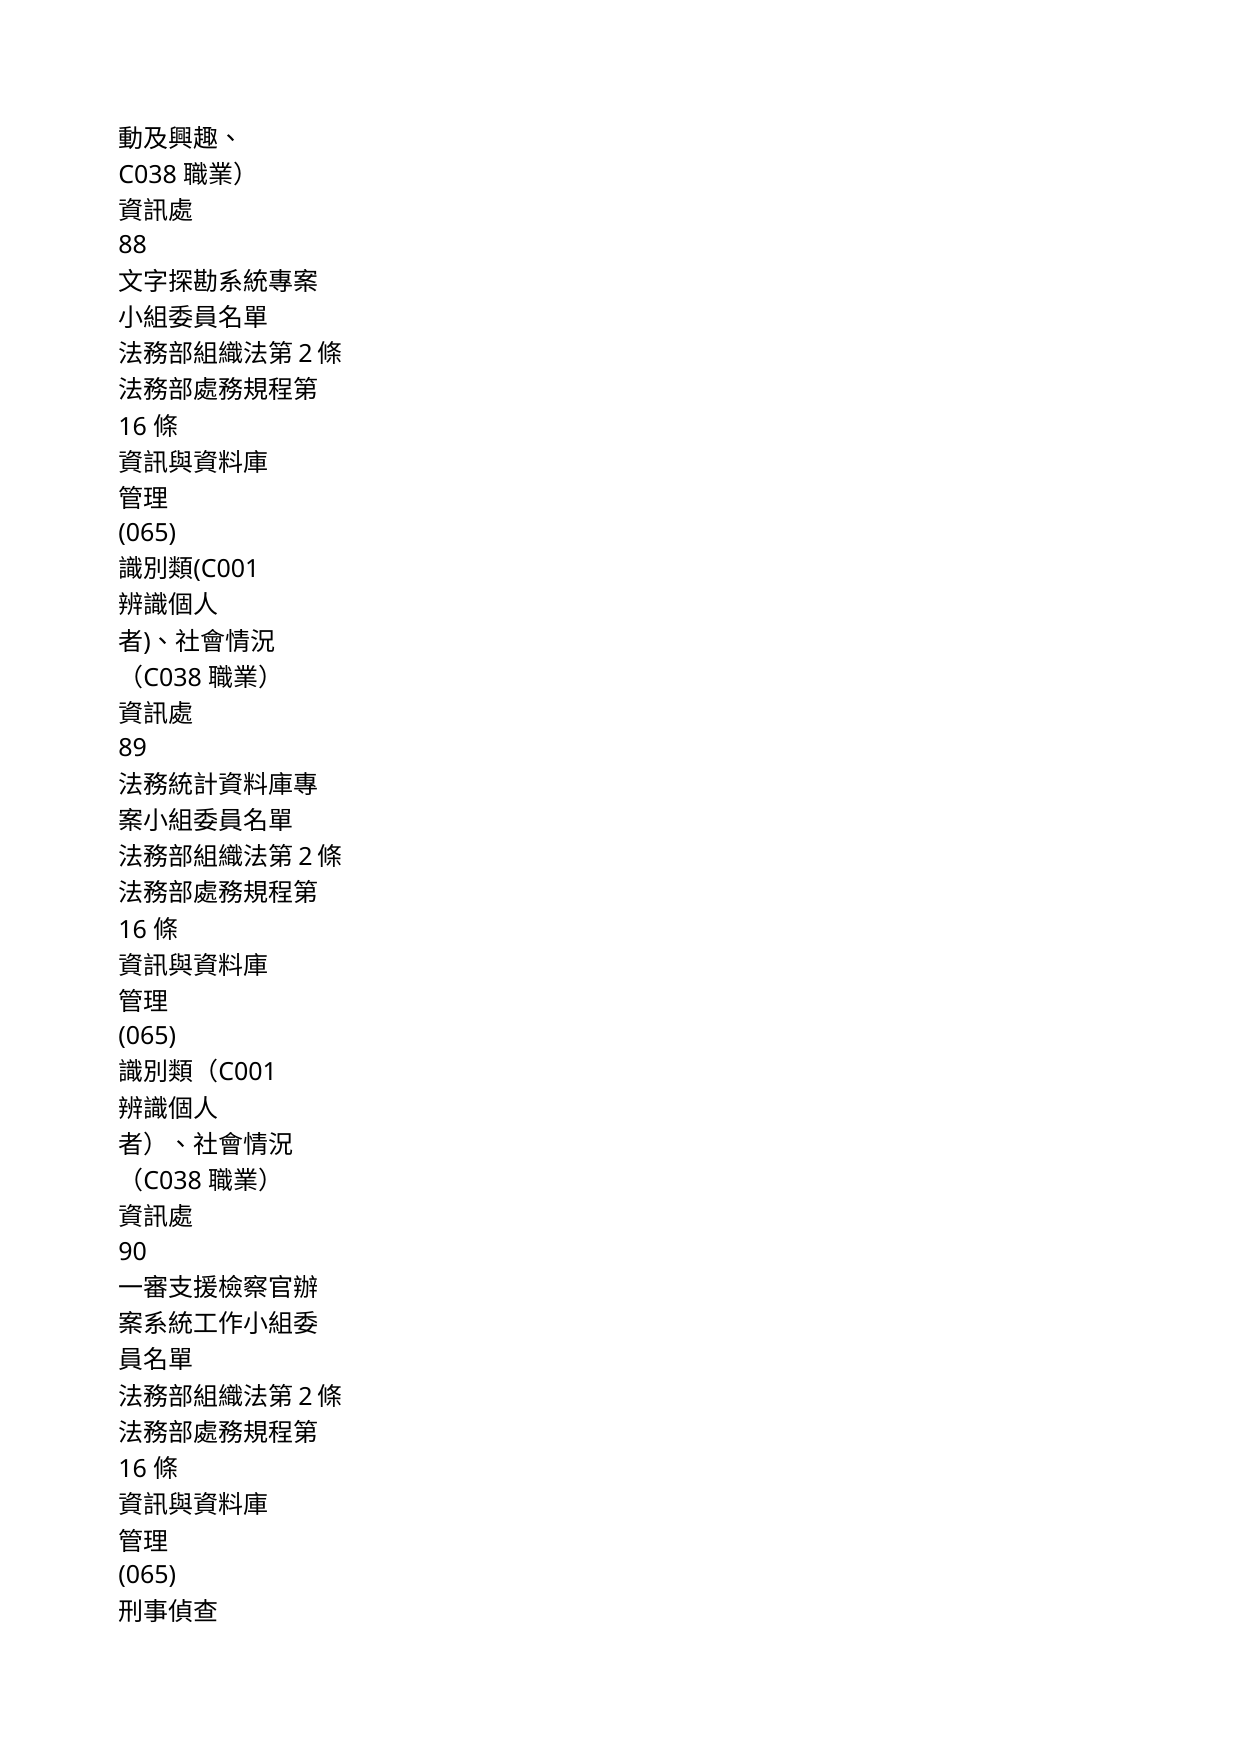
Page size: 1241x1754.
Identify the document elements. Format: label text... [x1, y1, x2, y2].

text 小組委員名單 [118, 297, 1122, 333]
text 員名單 [118, 1340, 1122, 1376]
text 資訊與資料庫 [118, 945, 1122, 982]
text 動及興趣、 [118, 118, 1122, 154]
text 法務部處務規程第 [118, 1412, 1122, 1448]
text 資訊處 [118, 191, 1122, 227]
text 資訊與資料庫 [118, 442, 1122, 478]
text 識別類(C001 [118, 549, 1122, 585]
text (065) [118, 1018, 1122, 1052]
text 管理 [118, 1521, 1122, 1557]
text 管理 [118, 478, 1122, 515]
text C038 職業） [118, 154, 1122, 191]
text 法務部組織法第2條 [118, 837, 1122, 873]
text (065) [118, 1557, 1122, 1591]
text 法務部組織法第2條 [118, 1376, 1122, 1412]
text 16 條 [118, 406, 1122, 442]
text 法務部組織法第2條 [118, 333, 1122, 370]
text 識別類（C001 [118, 1052, 1122, 1088]
text 刑事偵查 [118, 1591, 1122, 1627]
text 法務統計資料庫專 [118, 764, 1122, 800]
text 法務部處務規程第 [118, 873, 1122, 909]
text 一審支援檢察官辦 [118, 1267, 1122, 1303]
text 者）、社會情況 [118, 1124, 1122, 1161]
text （C038 職業） [118, 657, 1122, 694]
text 法務部處務規程第 [118, 370, 1122, 406]
text (065) [118, 515, 1122, 549]
text （C038 職業） [118, 1161, 1122, 1197]
text 88 [118, 227, 1122, 261]
text 辨識個人 [118, 1088, 1122, 1124]
text 者)、社會情況 [118, 621, 1122, 657]
text 文字探勘系統專案 [118, 261, 1122, 297]
text 管理 [118, 982, 1122, 1018]
text 辨識個人 [118, 585, 1122, 621]
text 16 條 [118, 909, 1122, 945]
text 資訊處 [118, 694, 1122, 730]
text 案系統工作小組委 [118, 1303, 1122, 1340]
text 16 條 [118, 1448, 1122, 1485]
text 案小組委員名單 [118, 800, 1122, 837]
text 資訊與資料庫 [118, 1485, 1122, 1521]
text 89 [118, 730, 1122, 764]
text 90 [118, 1233, 1122, 1267]
text 資訊處 [118, 1197, 1122, 1233]
